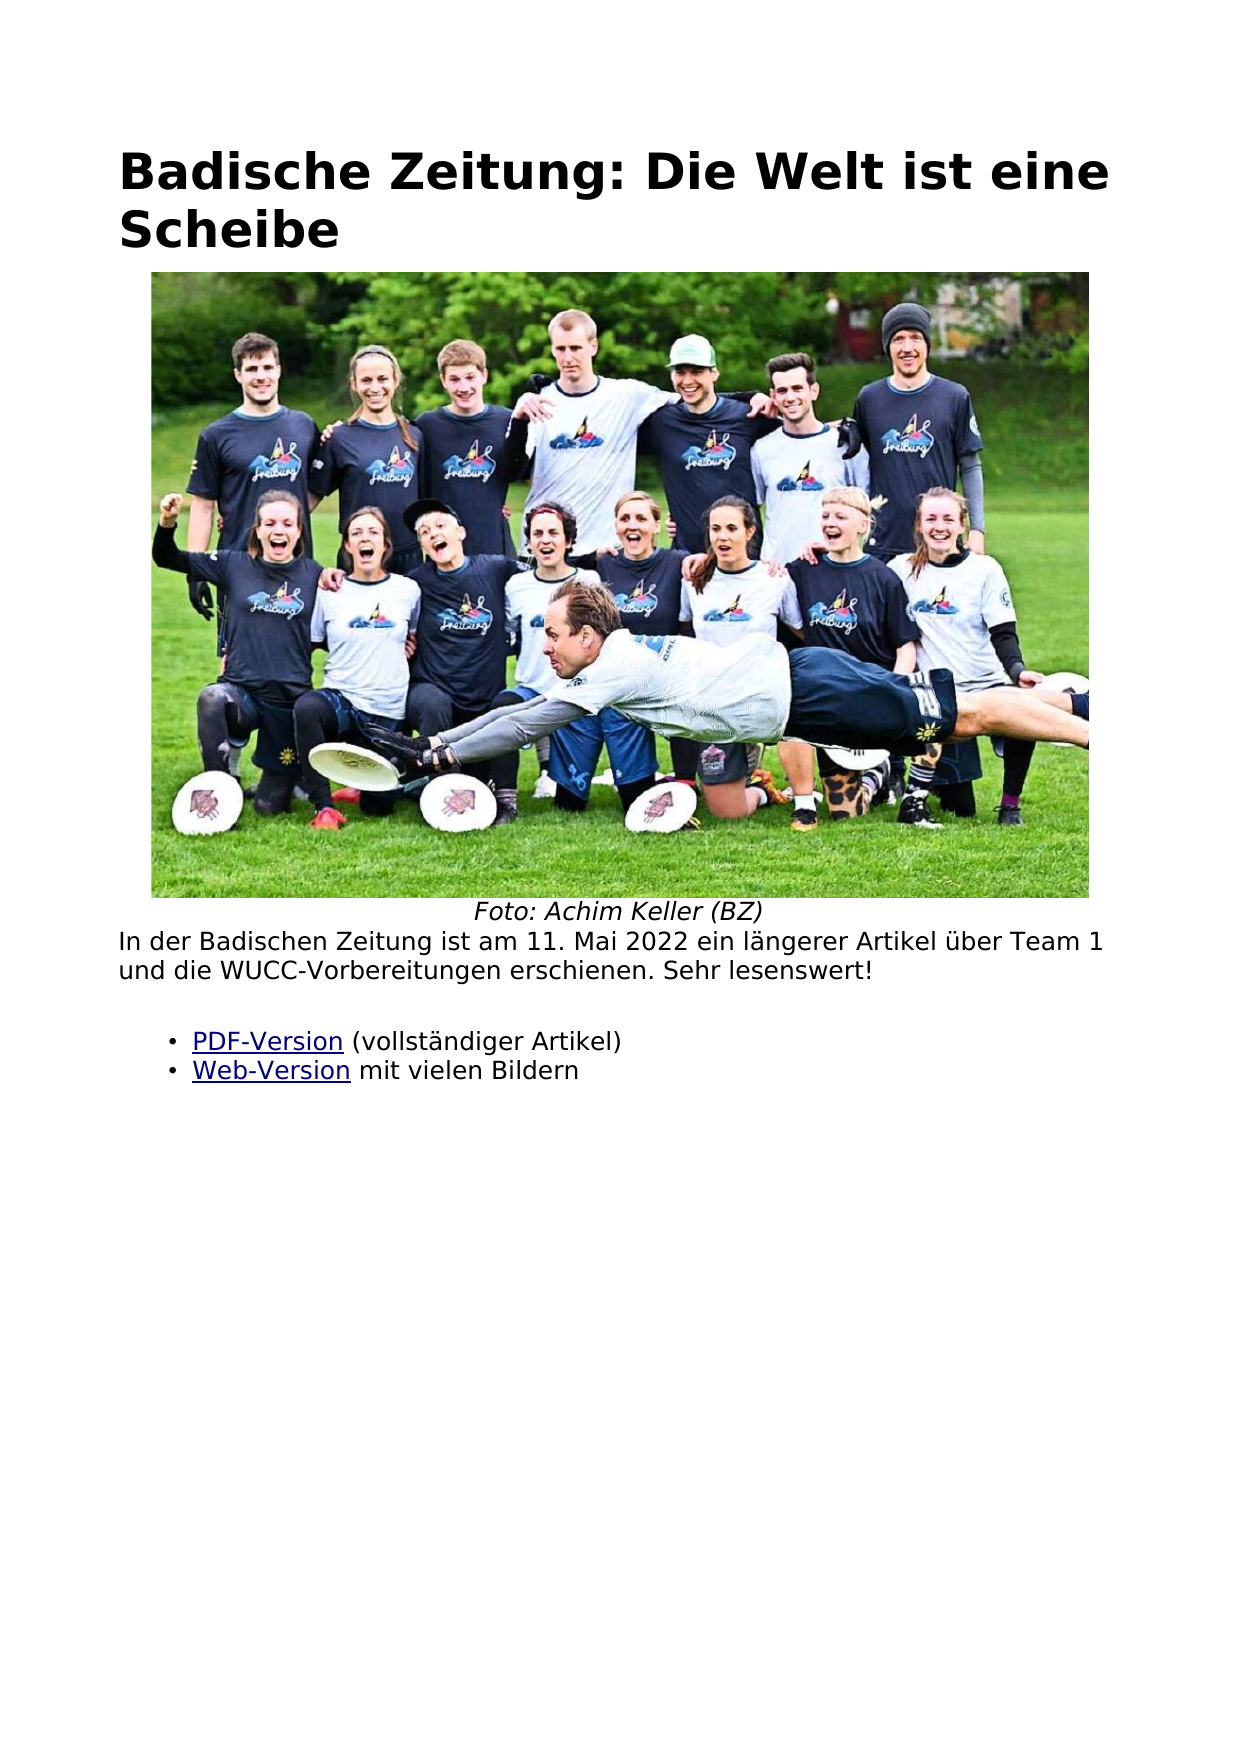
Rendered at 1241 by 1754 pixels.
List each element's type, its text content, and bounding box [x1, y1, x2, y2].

picture [151, 272, 1089, 898]
text Foto: Achim Keller (BZ) [151, 898, 1089, 927]
subtitle Badische Zeitung: Die Welt ist eine Scheibe [118, 143, 1122, 259]
text In der Badischen Zeitung ist am 11. Mai 2022 ein längerer Artikel über Team 1 und die WUCC-Vorbereitungen erschienen. Sehr lesenswert! [118, 272, 1122, 985]
list Web-Version mit vielen Bildern [177, 1056, 1122, 1085]
list PDF-Version (vollständiger Artikel) [177, 1027, 1122, 1056]
